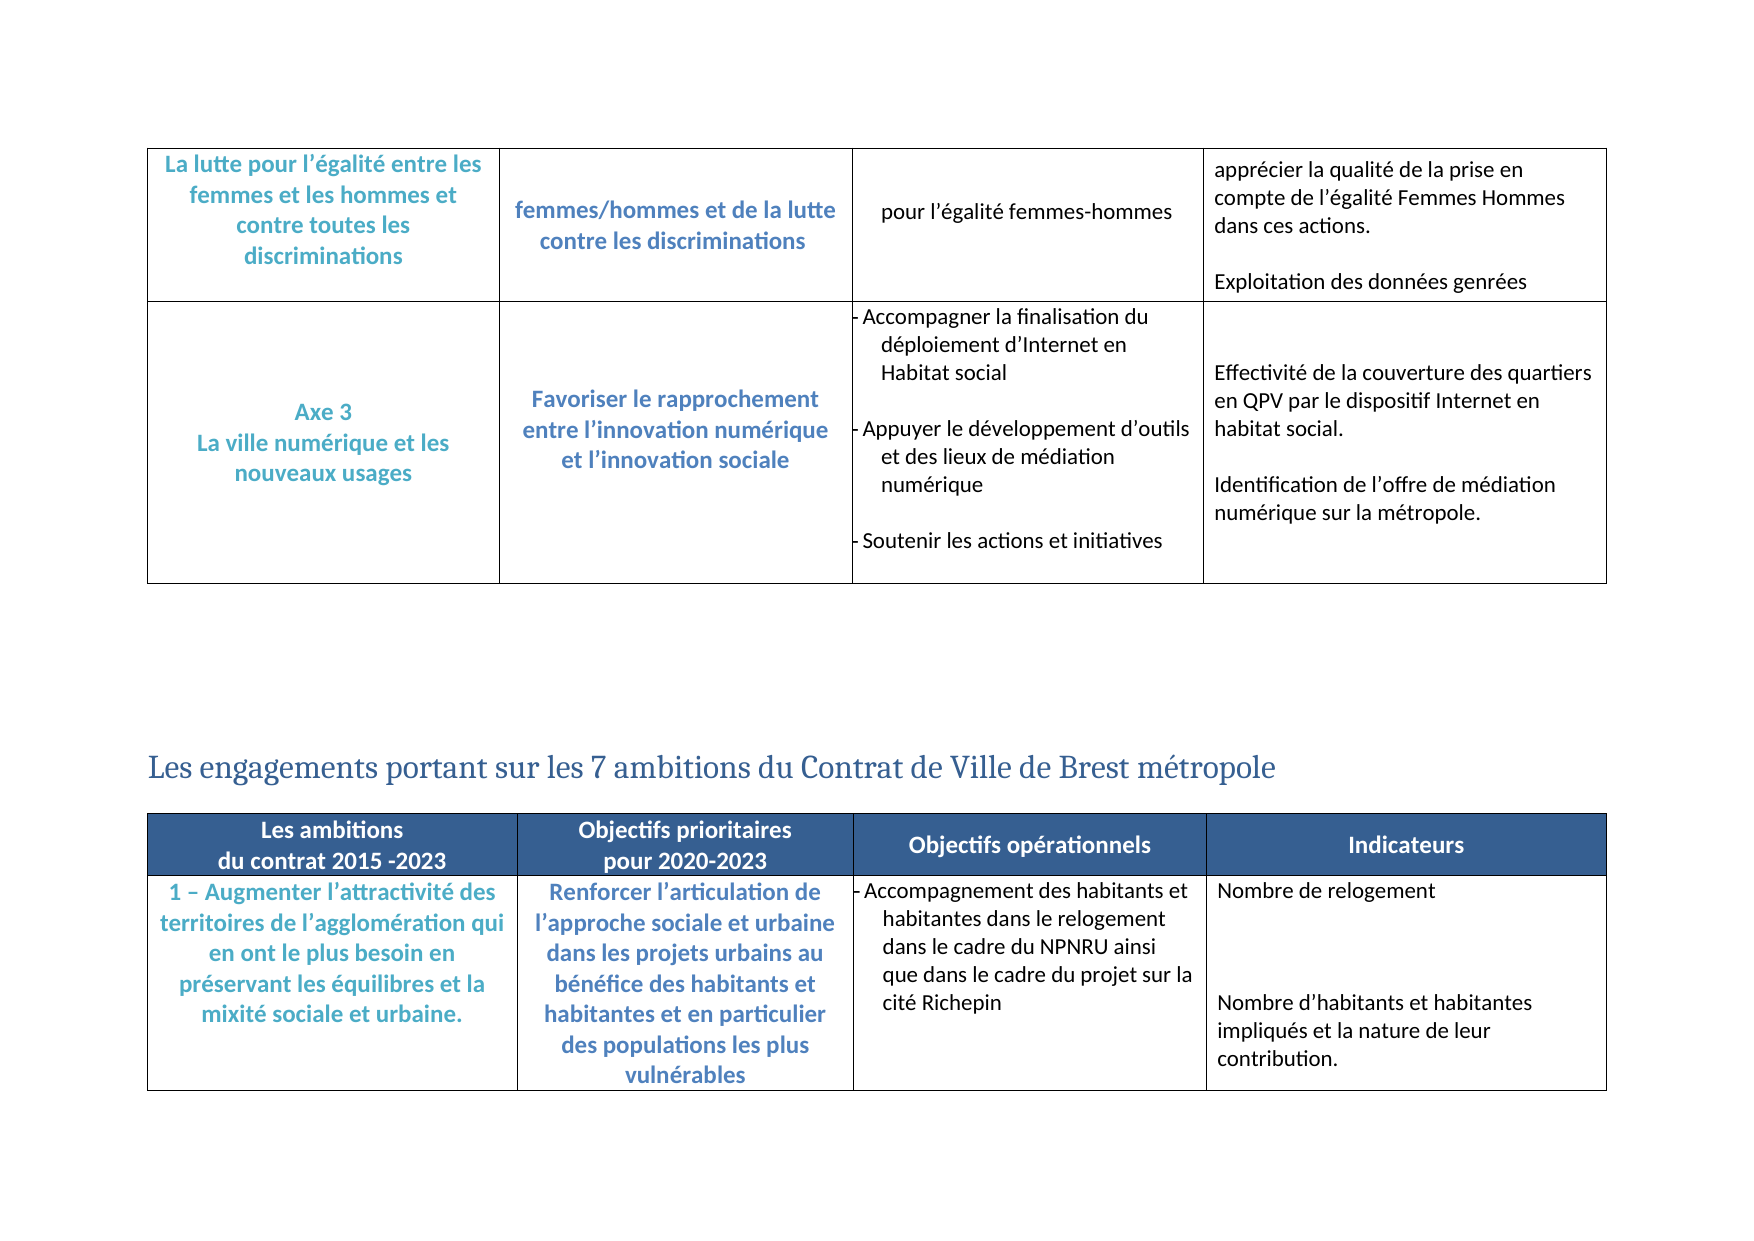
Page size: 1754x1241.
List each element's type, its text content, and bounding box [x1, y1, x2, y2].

table_header Indicateurs [1207, 814, 1606, 875]
table_cell Effectivité de la couverture des quartiers en QPV par le dispositif Internet en habitat social. Identification de l’offre de médiation numérique sur la métropole. [1204, 302, 1606, 582]
table_cell La lutte pour l’égalité entre les femmes et les hommes et contre toutes les discriminations [148, 149, 499, 301]
table_cell Axe 3 La ville numérique et les nouveaux usages [148, 302, 499, 582]
table_cell Renforcer l’articulation de l’approche sociale et urbaine dans les projets urbains au bénéfice des habitants et habitantes et en particulier des populations les plus vulnérables [518, 876, 853, 1090]
table_cell apprécier la qualité de la prise en compte de l’égalité Femmes Hommes dans ces actions. Exploitation des données genrées [1204, 149, 1606, 301]
table_cell Nombre de relogement Nombre d’habitants et habitantes impliqués et la nature de leur contribution. [1207, 876, 1606, 1090]
table_cell femmes/hommes et de la lutte contre les discriminations [500, 149, 852, 301]
table_cell pour l’égalité femmes-hommes [853, 149, 1203, 301]
table_cell Accompagner la finalisation du déploiement d’Internet en Habitat social Appuyer le développement d’outils et des lieux de médiation numérique Soutenir les actions et initiatives [853, 302, 1203, 582]
table_header Les ambitions du contrat 2015 -2023 [148, 814, 517, 875]
table_header Objectifs opérationnels [854, 814, 1206, 875]
table_cell 1 – Augmenter l’attractivité des territoires de l’agglomération qui en ont le plus besoin en préservant les équilibres et la mixité sociale et urbaine. [148, 876, 517, 1090]
table_header Objectifs prioritaires pour 2020-2023 [518, 814, 853, 875]
table_cell Accompagnement des habitants et habitantes dans le relogement dans le cadre du NPNRU ainsi que dans le cadre du projet sur la cité Richepin [854, 876, 1206, 1090]
subtitle Les engagements portant sur les 7 ambitions du Contrat de Ville de Brest métropole [148, 749, 1606, 787]
table_cell Favoriser le rapprochement entre l’innovation numérique et l’innovation sociale [500, 302, 852, 582]
